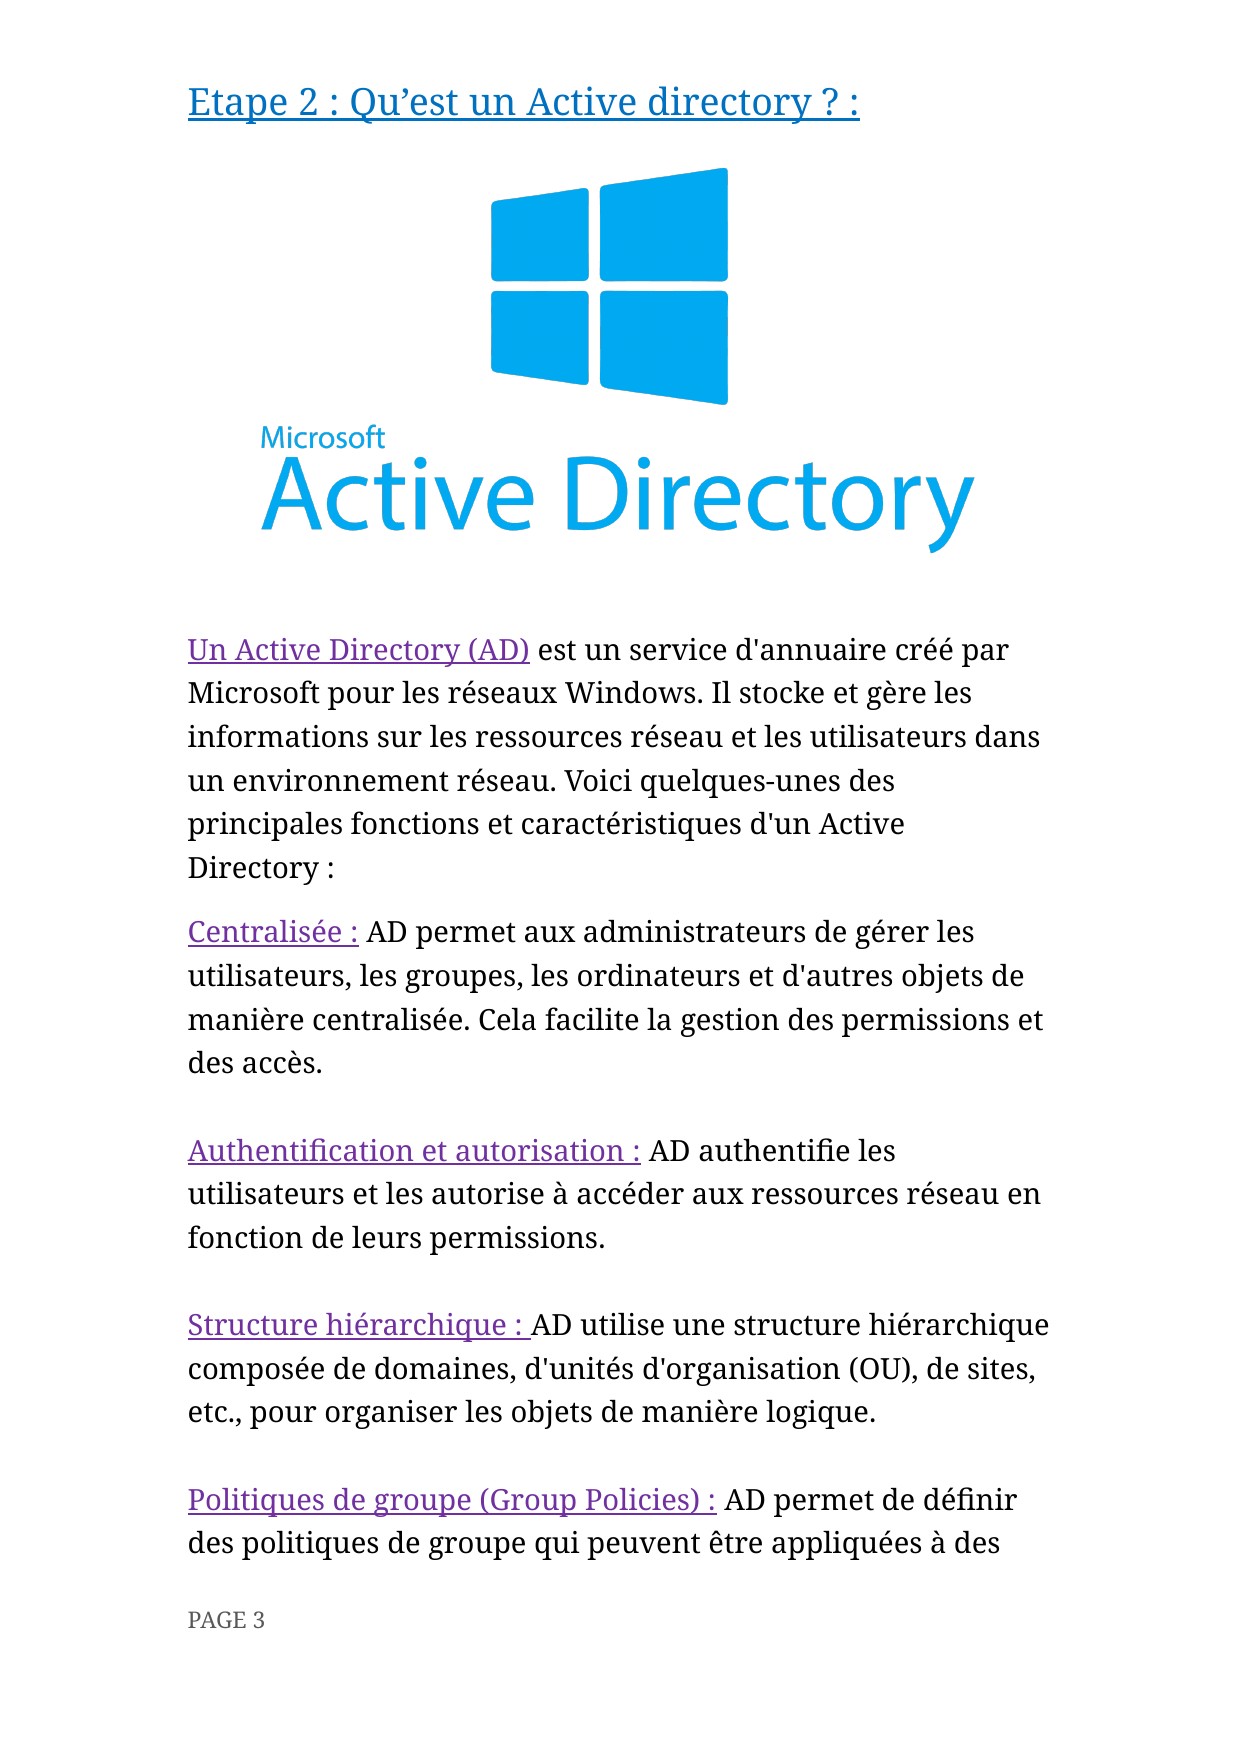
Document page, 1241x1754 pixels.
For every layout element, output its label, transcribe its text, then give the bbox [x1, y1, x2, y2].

text Centralisée : AD permet aux administrateurs de gérer les utilisateurs, les groupes, les ordinateurs et d'autres objets de manière centralisée. Cela facilite la gestion des permissions et des accès. [187, 912, 1053, 1082]
text Authentification et autorisation : AD authentifie les utilisateurs et les autorise à accéder aux ressources réseau en fonction de leurs permissions. [187, 1130, 1053, 1257]
text Un Active Directory (AD) est un service d'annuaire créé par Microsoft pour les réseaux Windows. Il stocke et gère les informations sur les ressources réseau et les utilisateurs dans un environnement réseau. Voici quelques-unes des principales fonctions et caractéristiques d'un Active Directory : [187, 629, 1053, 887]
text Politiques de groupe (Group Policies) : AD permet de définir des politiques de groupe qui peuvent être appliquées à des [187, 1479, 1053, 1562]
text Etape 2 : Qu’est un Active directory ? : [187, 75, 1053, 126]
text Structure hiérarchique : AD utilise une structure hiérarchique composée de domaines, d'unités d'organisation (OU), de sites, etc., pour organiser les objets de manière logique. [187, 1304, 1053, 1431]
